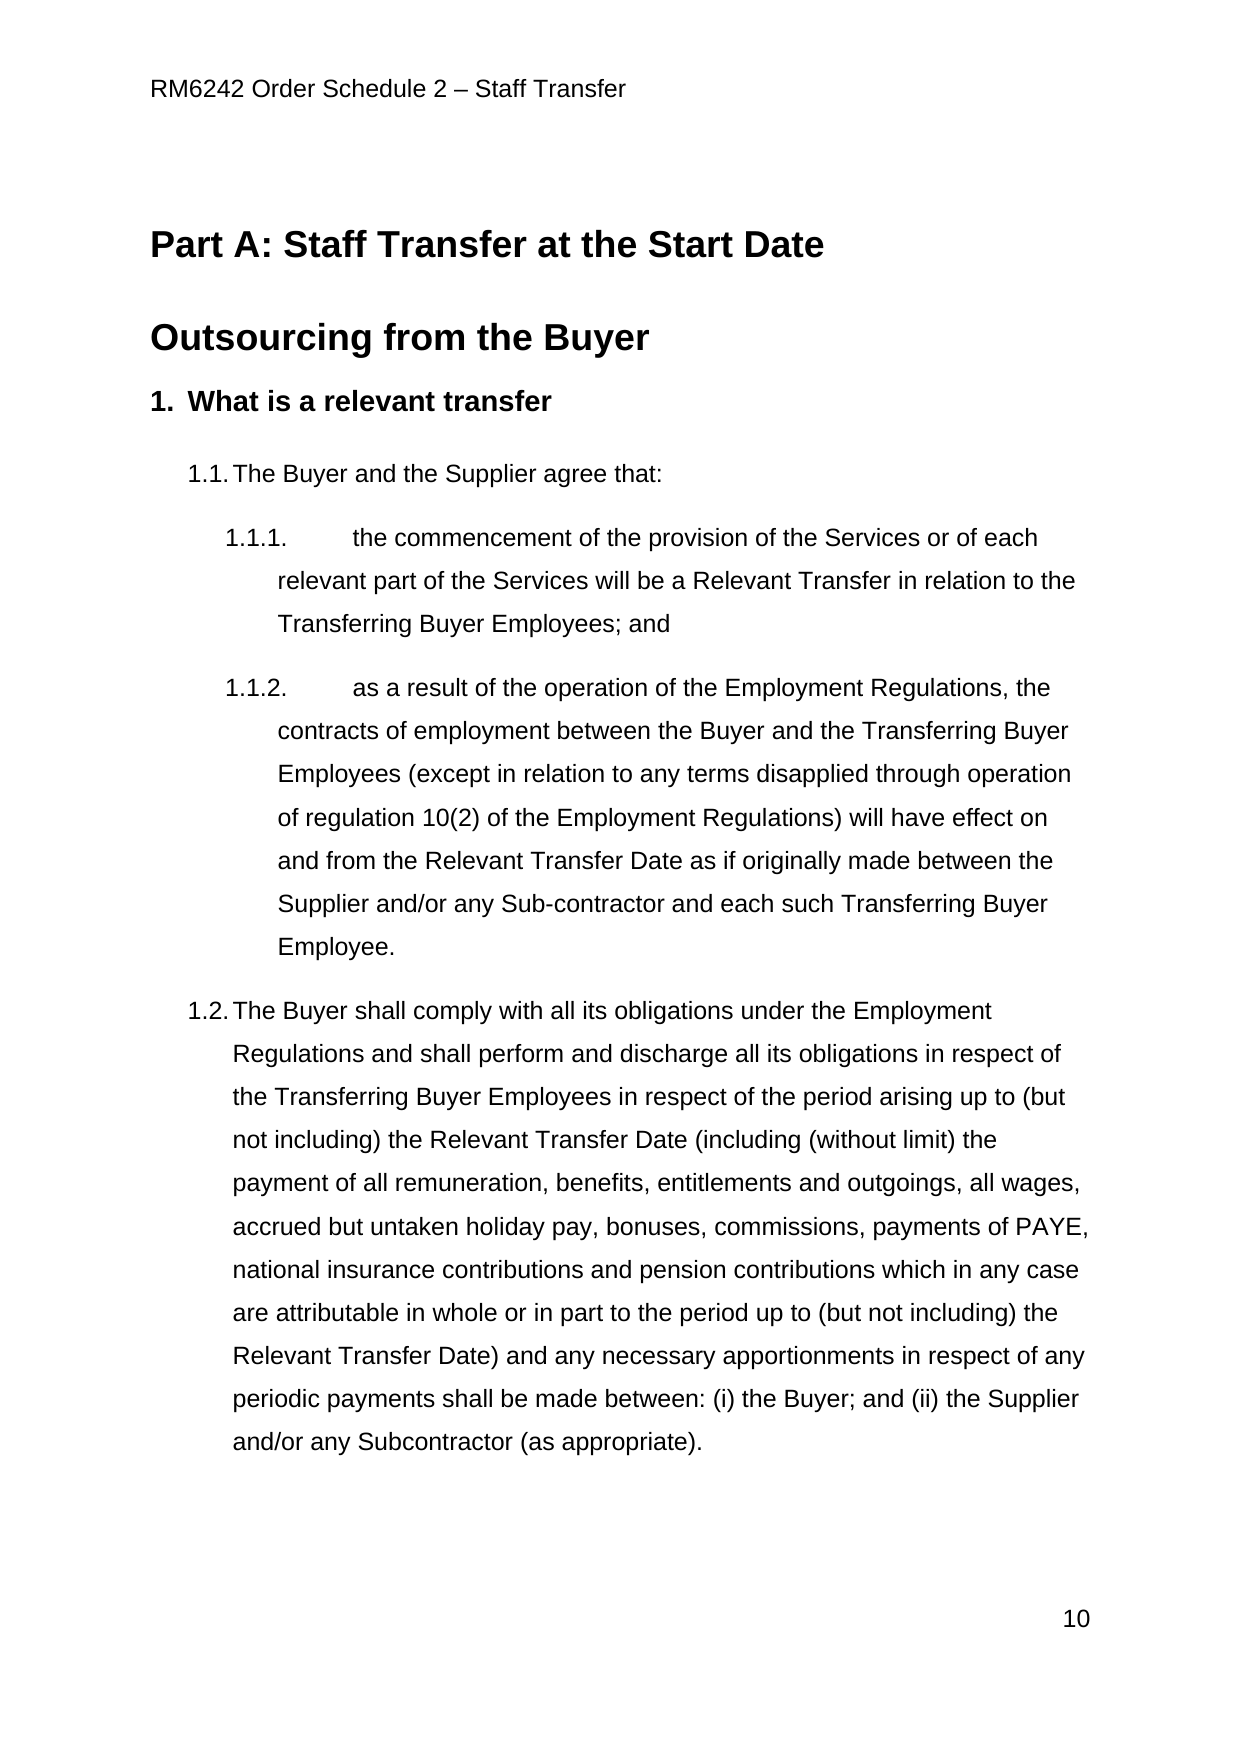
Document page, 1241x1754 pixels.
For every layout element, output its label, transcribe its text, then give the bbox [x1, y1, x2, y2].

subtitle Part A: Staff Transfer at the Start Date [150, 222, 1090, 266]
list the commencement of the provision of the Services or of each relevant part of the Services will be a Relevant Transfer in relation to the Transferring Buyer Employees; and [225, 523, 1090, 638]
list The Buyer and the Supplier agree that: [187, 459, 1090, 488]
subtitle Outsourcing from the Buyer [150, 316, 1090, 359]
list The Buyer shall comply with all its obligations under the Employment Regulations and shall perform and discharge all its obligations in respect of the Transferring Buyer Employees in respect of the period arising up to (but not including) the Relevant Transfer Date (including (without limit) the payment of all remuneration, benefits, entitlements and outgoings, all wages, accrued but untaken holiday pay, bonuses, commissions, payments of PAYE, national insurance contributions and pension contributions which in any case are attributable in whole or in part to the period up to (but not including) the Relevant Transfer Date) and any necessary apportionments in respect of any periodic payments shall be made between: (i) the Buyer; and (ii) the Supplier and/or any Subcontractor (as appropriate). [187, 996, 1090, 1456]
list as a result of the operation of the Employment Regulations, the contracts of employment between the Buyer and the Transferring Buyer Employees (except in relation to any terms disapplied through operation of regulation 10(2) of the Employment Regulations) will have effect on and from the Relevant Transfer Date as if originally made between the Supplier and/or any Sub-contractor and each such Transferring Buyer Employee. [225, 673, 1090, 961]
subtitle What is a relevant transfer [150, 384, 1090, 417]
